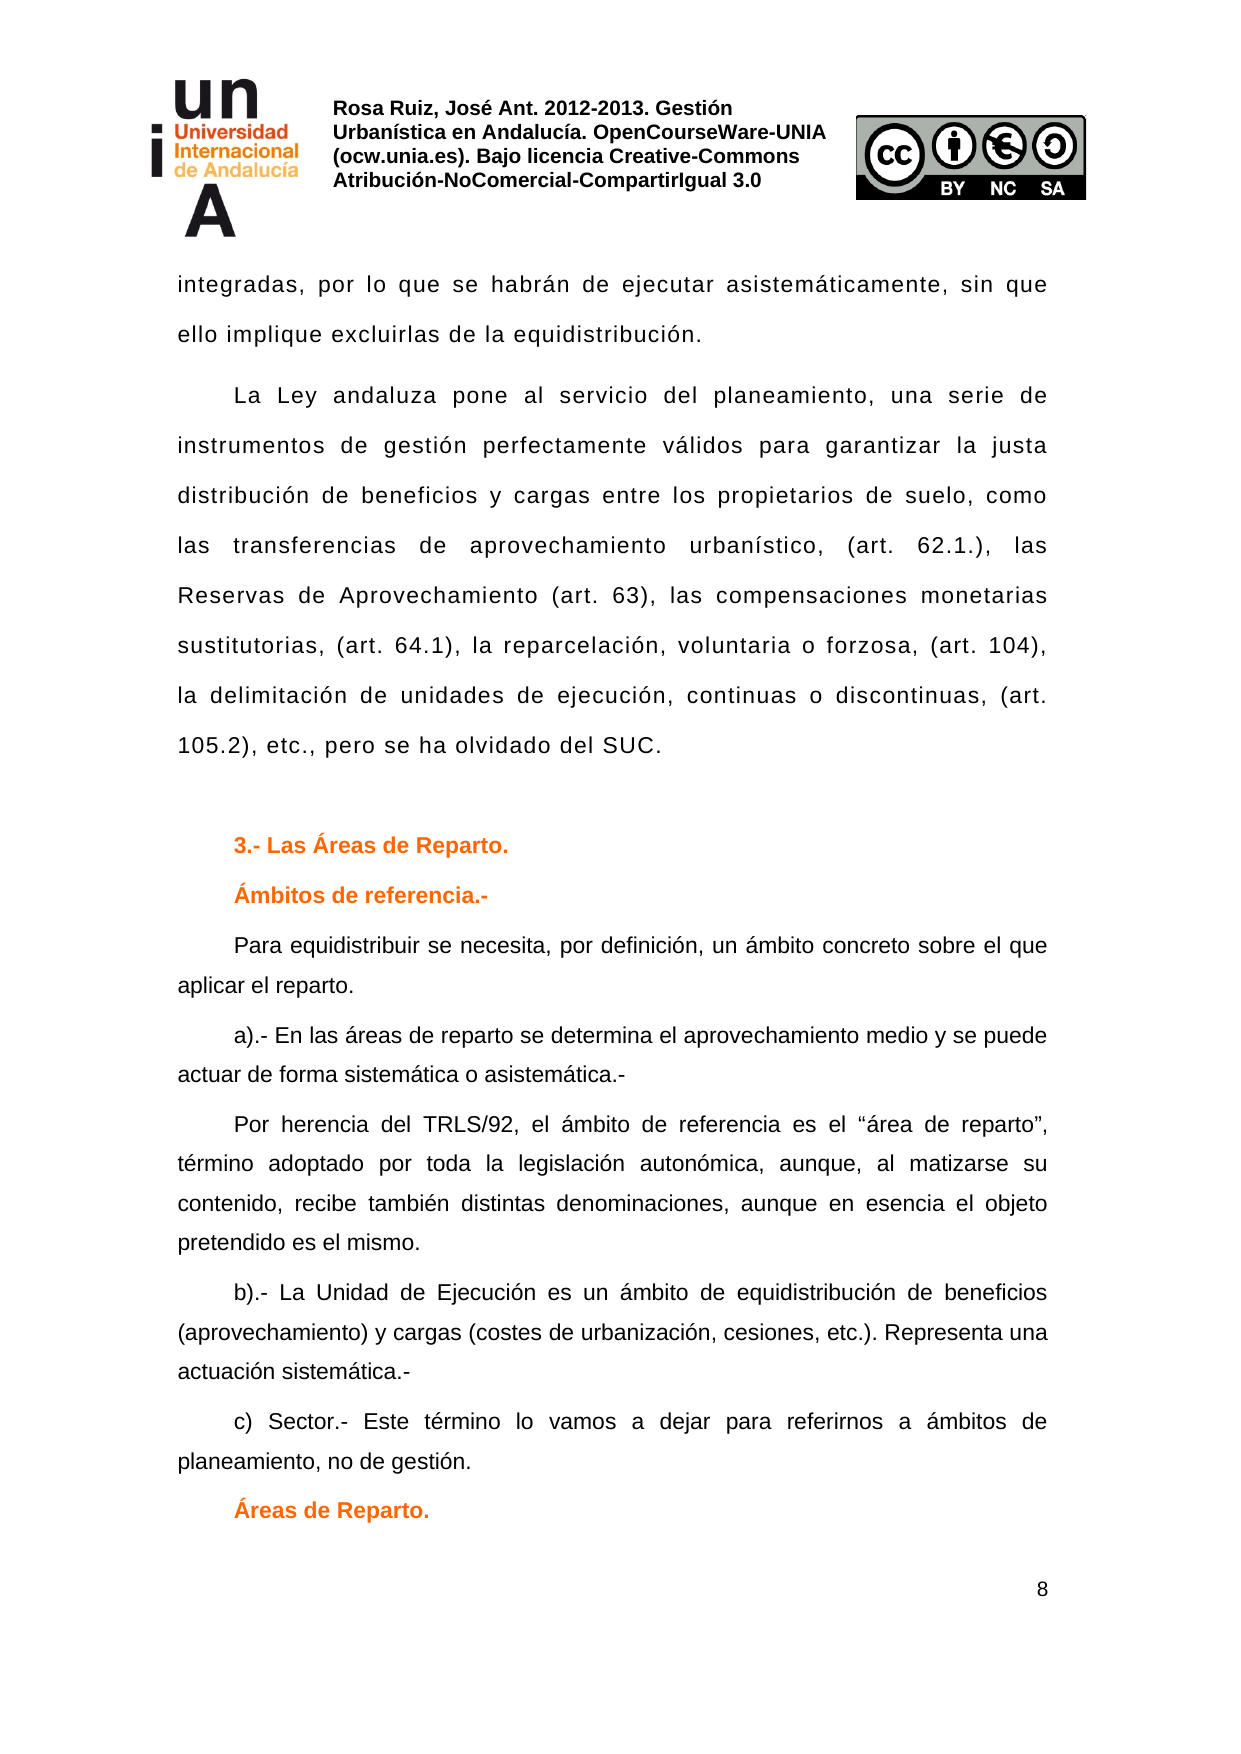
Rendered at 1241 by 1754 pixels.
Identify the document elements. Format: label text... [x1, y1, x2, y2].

text La Ley andaluza pone al servicio del planeamiento, una serie de instrumentos de gestión perfectamente válidos para garantizar la justa distribución de beneficios y cargas entre los propietarios de suelo, como las transferencias de aprovechamiento urbanístico, (art. 62.1.), las Reservas de Aprovechamiento (art. 63), las compensaciones monetarias sustitutorias, (art. 64.1), la reparcelación, voluntaria o forzosa, (art. 104), la delimitación de unidades de ejecución, continuas o discontinuas, (art. 105.2), etc., pero se ha olvidado del SUC. [177, 382, 1048, 766]
text Áreas de Reparto. [177, 1497, 1048, 1524]
text Por herencia del TRLS/92, el ámbito de referencia es el “área de reparto”, término adoptado por toda la legislación autonómica, aunque, al matizarse su contenido, recibe también distintas denominaciones, aunque en esencia el objeto pretendido es el mismo. [177, 1111, 1048, 1256]
text integradas, por lo que se habrán de ejecutar asistemáticamente, sin que ello implique excluirlas de la equidistribución. [177, 271, 1048, 354]
text 3.- Las Áreas de Reparto. [177, 832, 1048, 859]
text b).- La Unidad de Ejecución es un ámbito de equidistribución de beneficios (aprovechamiento) y cargas (costes de urbanización, cesiones, etc.). Representa una actuación sistemática.- [177, 1279, 1048, 1384]
subtitle Ámbitos de referencia.- [177, 882, 1048, 909]
text a).- En las áreas de reparto se determina el aprovechamiento medio y se puede actuar de forma sistemática o asistemática.- [177, 1022, 1048, 1087]
text c) Sector.- Este término lo vamos a dejar para referirnos a ámbitos de planeamiento, no de gestión. [177, 1408, 1048, 1474]
text Para equidistribuir se necesita, por definición, un ámbito concreto sobre el que aplicar el reparto. [177, 932, 1048, 998]
